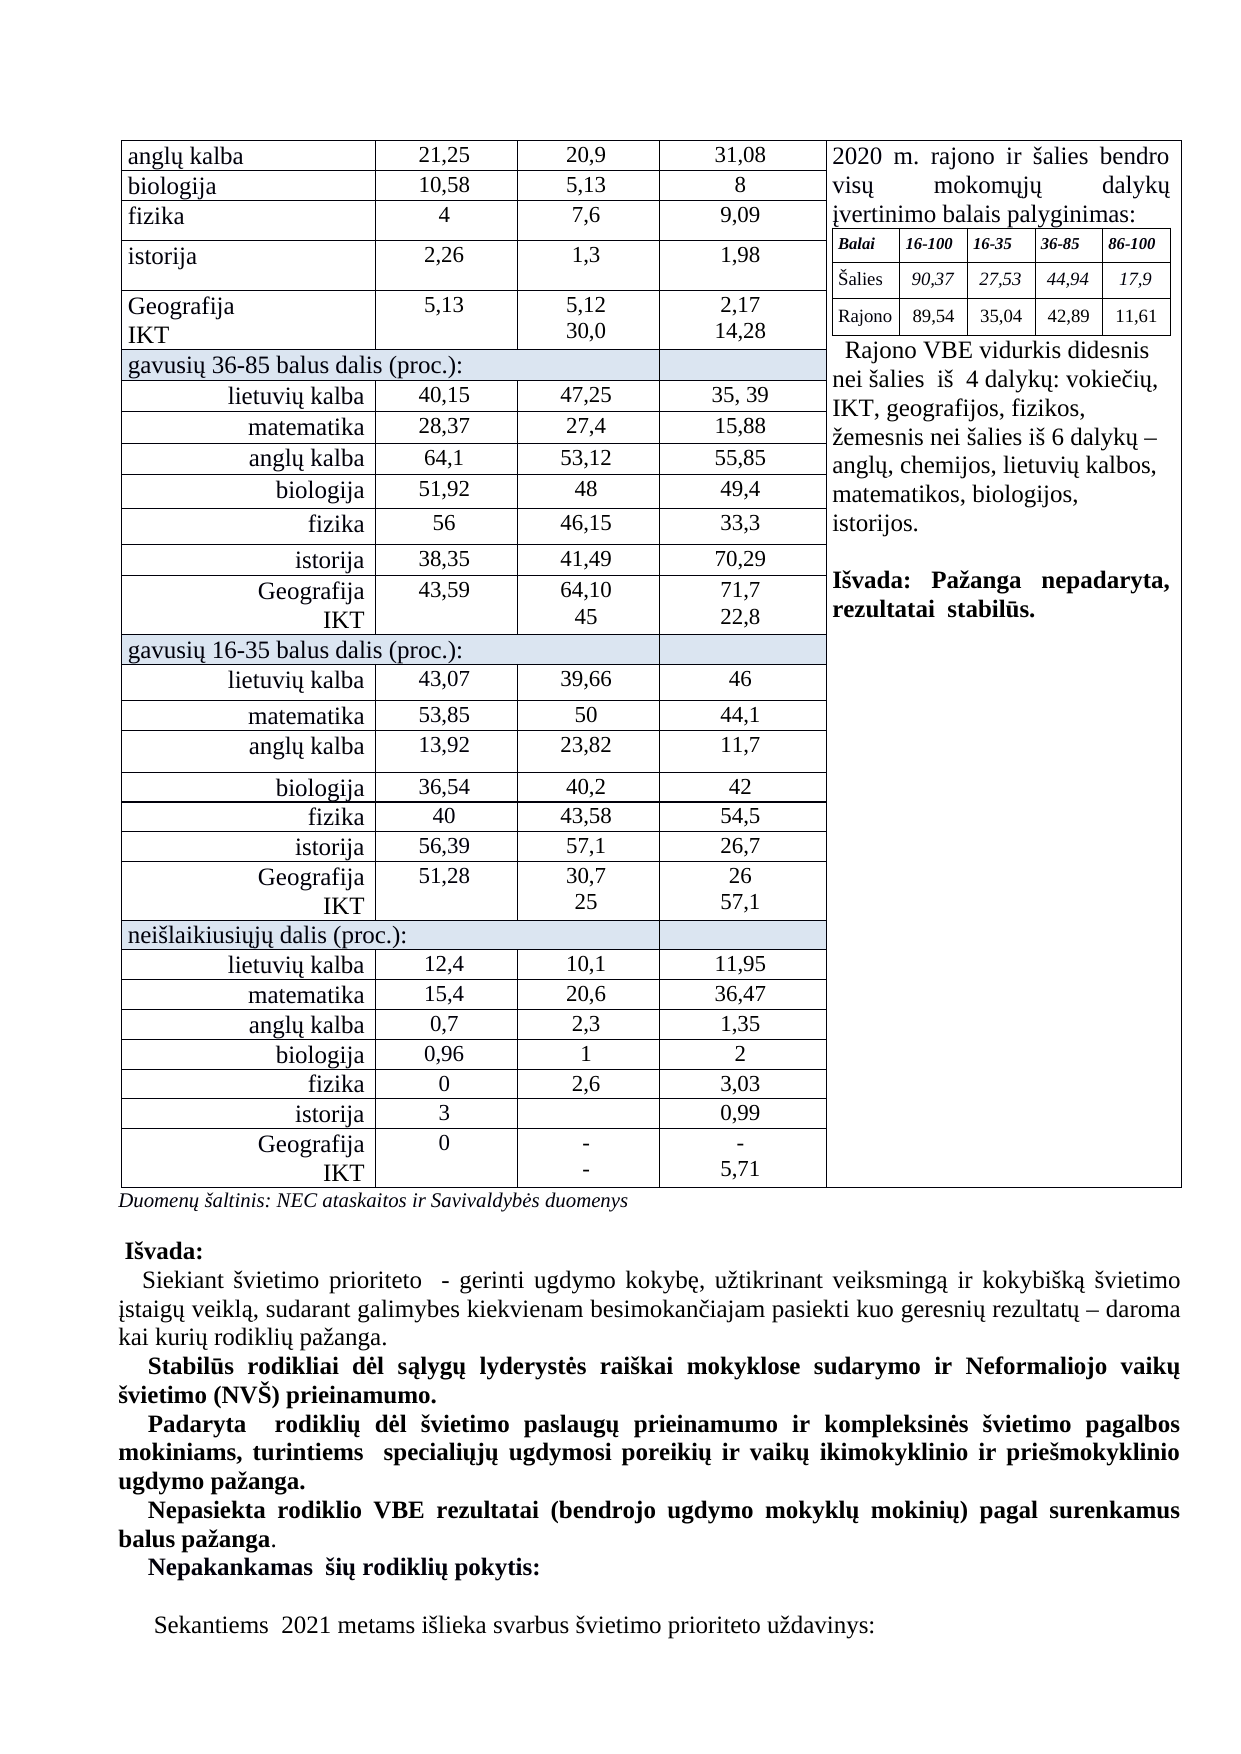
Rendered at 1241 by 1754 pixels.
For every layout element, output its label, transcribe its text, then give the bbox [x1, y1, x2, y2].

table_cell 47,25 [518, 381, 659, 411]
table_cell 26 57,1 [660, 862, 826, 919]
table_cell Šalies [833, 263, 899, 298]
table_cell 2020 m. rajono ir šalies bendro visų mokomųjų dalykų įvertinimo balais palyginimas: Rajono VBE vidurkis didesnis nei šalies iš 4 dalykų: vokiečių, IKT, geografijos, fizikos, žemesnis nei šalies iš 6 dalykų – anglų, chemijos, lietuvių kalbos, matematikos, biologijos, istorijos. Išvada: Pažanga nepadaryta, rezultatai stabilūs. [827, 141, 1181, 1187]
table_cell istorija [122, 241, 375, 290]
table_cell [660, 635, 826, 664]
table_cell 35, 39 [660, 381, 826, 411]
table_cell 43,58 [518, 803, 659, 831]
table_cell lietuvių kalba [122, 381, 375, 411]
table_cell neišlaikiusiųjų dalis (proc.): [122, 921, 659, 949]
table_cell anglų kalba [122, 141, 375, 170]
table_cell istorija [122, 1099, 375, 1128]
table_cell [660, 921, 826, 949]
table_header Balai [833, 229, 899, 262]
text Nepakankamas šių rodiklių pokytis: [118, 1552, 1181, 1581]
table_cell 43,07 [376, 665, 517, 700]
table_cell 41,49 [518, 545, 659, 575]
table_cell 53,12 [518, 444, 659, 474]
table_cell 56,39 [376, 832, 517, 861]
table_cell [660, 350, 826, 380]
table_cell 27,53 [968, 263, 1035, 298]
table_cell anglų kalba [122, 1010, 375, 1039]
table_cell 71,7 22,8 [660, 576, 826, 634]
table_cell fizika [122, 1070, 375, 1098]
table_cell lietuvių kalba [122, 950, 375, 979]
table_cell matematika [122, 701, 375, 730]
table_cell 5,12 30,0 [518, 291, 659, 349]
table_cell 55,85 [660, 444, 826, 474]
table_cell 20,6 [518, 980, 659, 1009]
table_cell 11,7 [660, 731, 826, 772]
table_cell 1,98 [660, 241, 826, 290]
table_cell 3,03 [660, 1070, 826, 1098]
table_cell 44,1 [660, 701, 826, 730]
table_cell 31,08 [660, 141, 826, 170]
table_cell 46 [660, 665, 826, 700]
table_cell 7,6 [518, 201, 659, 240]
table_cell 51,28 [376, 862, 517, 919]
table_cell Geografija IKT [122, 1129, 375, 1187]
table_header 86-100 [1103, 229, 1170, 262]
table_cell 8 [660, 171, 826, 200]
text Padaryta rodiklių dėl švietimo paslaugų prieinamumo ir kompleksinės švietimo pagalbos mokiniams, turintiems specialiųjų ugdymosi poreikių ir vaikų ikimokyklinio ir priešmokyklinio ugdymo pažanga. [118, 1409, 1181, 1495]
table_cell 9,09 [660, 201, 826, 240]
table_cell 20,9 [518, 141, 659, 170]
table_cell 15,4 [376, 980, 517, 1009]
table_cell 36,54 [376, 773, 517, 801]
table_cell 10,1 [518, 950, 659, 979]
table_cell 11,95 [660, 950, 826, 979]
table_cell biologija [122, 773, 375, 801]
table_cell fizika [122, 509, 375, 544]
text Siekiant švietimo prioriteto - gerinti ugdymo kokybę, užtikrinant veiksmingą ir kokybišką švietimo įstaigų veiklą, sudarant galimybes kiekvienam besimokančiajam pasiekti kuo geresnių rezultatų – daroma kai kurių rodiklių pažanga. [118, 1265, 1181, 1351]
table_cell 53,85 [376, 701, 517, 730]
table_cell Geografija IKT [122, 862, 375, 919]
table_cell 36,47 [660, 980, 826, 1009]
table_cell 50 [518, 701, 659, 730]
table_cell 1,3 [518, 241, 659, 290]
table_cell 51,92 [376, 475, 517, 508]
table_cell 0 [376, 1070, 517, 1098]
table_cell 13,92 [376, 731, 517, 772]
text Stabilūs rodikliai dėl sąlygų lyderystės raiškai mokyklose sudarymo ir Neformaliojo vaikų švietimo (NVŠ) prieinamumo. [118, 1351, 1181, 1409]
table_cell 42,89 [1036, 299, 1102, 335]
table_cell 23,82 [518, 731, 659, 772]
table_cell [518, 1099, 659, 1128]
table_cell 44,94 [1036, 263, 1102, 298]
table_cell istorija [122, 545, 375, 575]
table_cell istorija [122, 832, 375, 861]
table_cell 30,7 25 [518, 862, 659, 919]
table_cell anglų kalba [122, 444, 375, 474]
table_cell matematika [122, 980, 375, 1009]
table_cell 56 [376, 509, 517, 544]
table_cell 10,58 [376, 171, 517, 200]
table_cell 0,96 [376, 1040, 517, 1068]
table_cell 90,37 [900, 263, 967, 298]
table_cell Geografija IKT [122, 291, 375, 349]
table_cell gavusių 16-35 balus dalis (proc.): [122, 635, 659, 664]
table_header 16-35 [968, 229, 1035, 262]
table_cell 2,17 14,28 [660, 291, 826, 349]
table_cell Rajono [833, 299, 899, 335]
table_cell 0,99 [660, 1099, 826, 1128]
table_cell 27,4 [518, 412, 659, 442]
table_cell 43,59 [376, 576, 517, 634]
table_cell 12,4 [376, 950, 517, 979]
table_cell 1,35 [660, 1010, 826, 1039]
table_cell 40,15 [376, 381, 517, 411]
table_cell 0,7 [376, 1010, 517, 1039]
table_cell 2 [660, 1040, 826, 1068]
table_cell 35,04 [968, 299, 1035, 335]
table_cell 40,2 [518, 773, 659, 801]
table_cell Geografija IKT [122, 576, 375, 634]
table_cell 39,66 [518, 665, 659, 700]
text Sekantiems 2021 metams išlieka svarbus švietimo prioriteto uždavinys: [118, 1610, 1181, 1639]
table_cell 26,7 [660, 832, 826, 861]
table_cell 21,25 [376, 141, 517, 170]
table_cell - - [518, 1129, 659, 1187]
table_cell 57,1 [518, 832, 659, 861]
table_cell 46,15 [518, 509, 659, 544]
table_cell 64,1 [376, 444, 517, 474]
table_cell fizika [122, 803, 375, 831]
table_cell 28,37 [376, 412, 517, 442]
text Duomenų šaltinis: NEC ataskaitos ir Savivaldybės duomenys [118, 1188, 1181, 1212]
table_cell 64,10 45 [518, 576, 659, 634]
table_cell 38,35 [376, 545, 517, 575]
text Išvada: [118, 1236, 1181, 1265]
table_cell 42 [660, 773, 826, 801]
table_cell 49,4 [660, 475, 826, 508]
table_cell 0 [376, 1129, 517, 1187]
table_cell fizika [122, 201, 375, 240]
table_header 16-100 [900, 229, 967, 262]
table_cell 17,9 [1103, 263, 1170, 298]
table_cell 33,3 [660, 509, 826, 544]
table_cell 11,61 [1103, 299, 1170, 335]
table_cell biologija [122, 475, 375, 508]
table_cell gavusių 36-85 balus dalis (proc.): [122, 350, 659, 380]
table_cell 89,54 [900, 299, 967, 335]
table_cell 3 [376, 1099, 517, 1128]
text Nepasiekta rodiklio VBE rezultatai (bendrojo ugdymo mokyklų mokinių) pagal surenkamus balus pažanga. [118, 1495, 1181, 1552]
table_cell 2,6 [518, 1070, 659, 1098]
table_cell biologija [122, 1040, 375, 1068]
table_cell 2,3 [518, 1010, 659, 1039]
table_cell 5,13 [518, 171, 659, 200]
table_cell 15,88 [660, 412, 826, 442]
table_cell 2,26 [376, 241, 517, 290]
table_cell 1 [518, 1040, 659, 1068]
table_cell lietuvių kalba [122, 665, 375, 700]
table_cell 5,13 [376, 291, 517, 349]
table_cell biologija [122, 171, 375, 200]
table_cell 4 [376, 201, 517, 240]
table_cell 70,29 [660, 545, 826, 575]
table_header 36-85 [1036, 229, 1102, 262]
table_cell 48 [518, 475, 659, 508]
table_cell 54,5 [660, 803, 826, 831]
table_cell 40 [376, 803, 517, 831]
table_cell anglų kalba [122, 731, 375, 772]
table_cell matematika [122, 412, 375, 442]
table_cell - 5,71 [660, 1129, 826, 1187]
